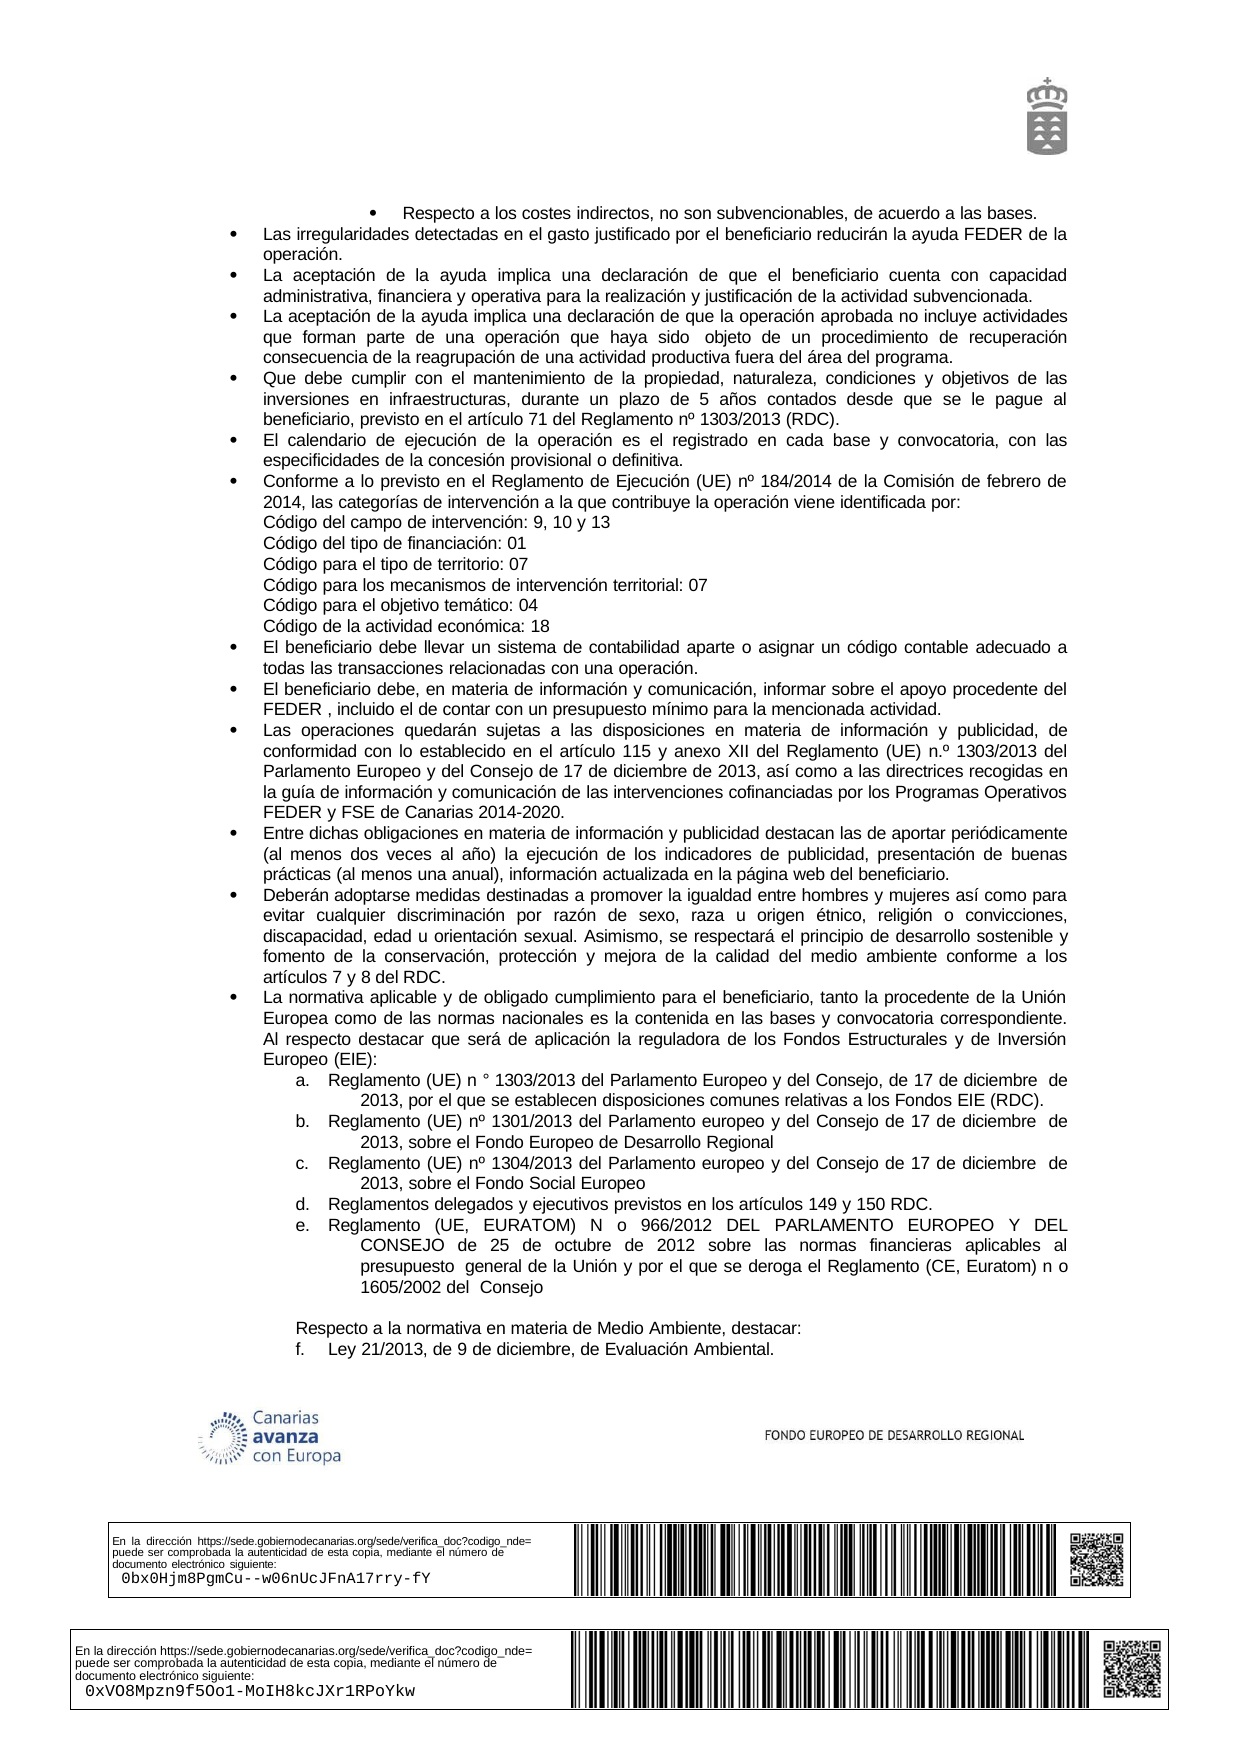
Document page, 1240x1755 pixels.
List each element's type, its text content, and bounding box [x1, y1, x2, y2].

list Deberán adoptarse medidas destinadas a promover la igualdad entre hombres y mujeres así como para evitar cualquier discriminación por razón de sexo, raza u origen étnico, religión o convicciones, discapacidad, edad u orientación sexual. Asimismo, se respectará el principio de desarrollo sostenible y fomento de la conservación, protección y mejora de la calidad del medio ambiente conforme a los artículos 7 y 8 del RDC. [230, 884, 1068, 987]
list El calendario de ejecución de la operación es el registrado en cada base y convocatoria, con las especificidades de la concesión provisional o definitiva. [230, 429, 1068, 471]
list Reglamento (UE, EURATOM) N o 966/2012 DEL PARLAMENTO EUROPEO Y DEL CONSEJO de 25 de octubre de 2012 sobre las normas financieras aplicables al presupuesto general de la Unión y por el que se deroga el Reglamento (CE, Euratom) n o 1605/2002 del Consejo [295, 1214, 1068, 1297]
list La normativa aplicable y de obligado cumplimiento para el beneficiario, tanto la procedente de la Unión Europea como de las normas nacionales es la contenida en las bases y convocatoria correspondiente. Al respecto destacar que será de aplicación la reguladora de los Fondos Estructurales y de Inversión Europeo (EIE): [230, 987, 1068, 1069]
list Ley 21/2013, de 9 de diciembre, de Evaluación Ambiental. [295, 1339, 1181, 1359]
text Código para los mecanismos de intervención territorial: 07 Código para el objetivo temático: 04 [263, 574, 758, 616]
list Reglamento (UE) nº 1304/2013 del Parlamento europeo y del Consejo de 17 de diciembre de 2013, sobre el Fondo Social Europeo [295, 1152, 1068, 1193]
list Conforme a lo previsto en el Reglamento de Ejecución (UE) nº 184/2014 de la Comisión de febrero de 2014, las categorías de intervención a la que contribuye la operación viene identificada por: [230, 471, 1068, 512]
text Respecto a la normativa en materia de Medio Ambiente, destacar: [295, 1318, 1181, 1338]
text Código de la actividad económica: 18 [263, 616, 1181, 636]
text Código del campo de intervención: 9, 10 y 13 Código del tipo de financiación: 01 [263, 512, 660, 553]
list Reglamentos delegados y ejecutivos previstos en los artículos 149 y 150 RDC. [295, 1194, 1181, 1214]
list Las irregularidades detectadas en el gasto justificado por el beneficiario reducirán la ayuda FEDER de la operación. [230, 223, 1068, 264]
list Las operaciones quedarán sujetas a las disposiciones en materia de información y publicidad, de conformidad con lo establecido en el artículo 115 y anexo XII del Reglamento (UE) n.º 1303/2013 del Parlamento Europeo y del Consejo de 17 de diciembre de 2013, así como a las directrices recogidas en la guía de información y comunicación de las intervenciones cofinanciadas por los Programas Operativos FEDER y FSE de Canarias 2014-2020. [230, 720, 1068, 822]
list La aceptación de la ayuda implica una declaración de que la operación aprobada no incluye actividades que forman parte de una operación que haya sido objeto de un procedimiento de recuperación consecuencia de la reagrupación de una actividad productiva fuera del área del programa. [230, 306, 1068, 368]
list Entre dichas obligaciones en materia de información y publicidad destacan las de aportar periódicamente (al menos dos veces al año) la ejecución de los indicadores de publicidad, presentación de buenas prácticas (al menos una anual), información actualizada en la página web del beneficiario. [230, 823, 1068, 884]
list El beneficiario debe, en materia de información y comunicación, informar sobre el apoyo procedente del FEDER , incluido el de contar con un presupuesto mínimo para la mencionada actividad. [230, 678, 1068, 719]
list Reglamento (UE) nº 1301/2013 del Parlamento europeo y del Consejo de 17 de diciembre de 2013, sobre el Fondo Europeo de Desarrollo Regional [295, 1111, 1068, 1152]
list Respecto a los costes indirectos, no son subvencionables, de acuerdo a las bases. [370, 203, 1181, 223]
text Código para el tipo de territorio: 07 [263, 554, 1181, 574]
list Reglamento (UE) n ° 1303/2013 del Parlamento Europeo y del Consejo, de 17 de diciembre de 2013, por el que se establecen disposiciones comunes relativas a los Fondos EIE (RDC). [295, 1069, 1068, 1111]
list El beneficiario debe llevar un sistema de contabilidad aparte o asignar un código contable adecuado a todas las transacciones relacionadas con una operación. [230, 637, 1068, 678]
list Que debe cumplir con el mantenimiento de la propiedad, naturaleza, condiciones y objetivos de las inversiones en infraestructuras, durante un plazo de 5 años contados desde que se le pague al beneficiario, previsto en el artículo 71 del Reglamento nº 1303/2013 (RDC). [230, 368, 1068, 429]
list La aceptación de la ayuda implica una declaración de que el beneficiario cuenta con capacidad administrativa, financiera y operativa para la realización y justificación de la actividad subvencionada. [230, 265, 1068, 306]
